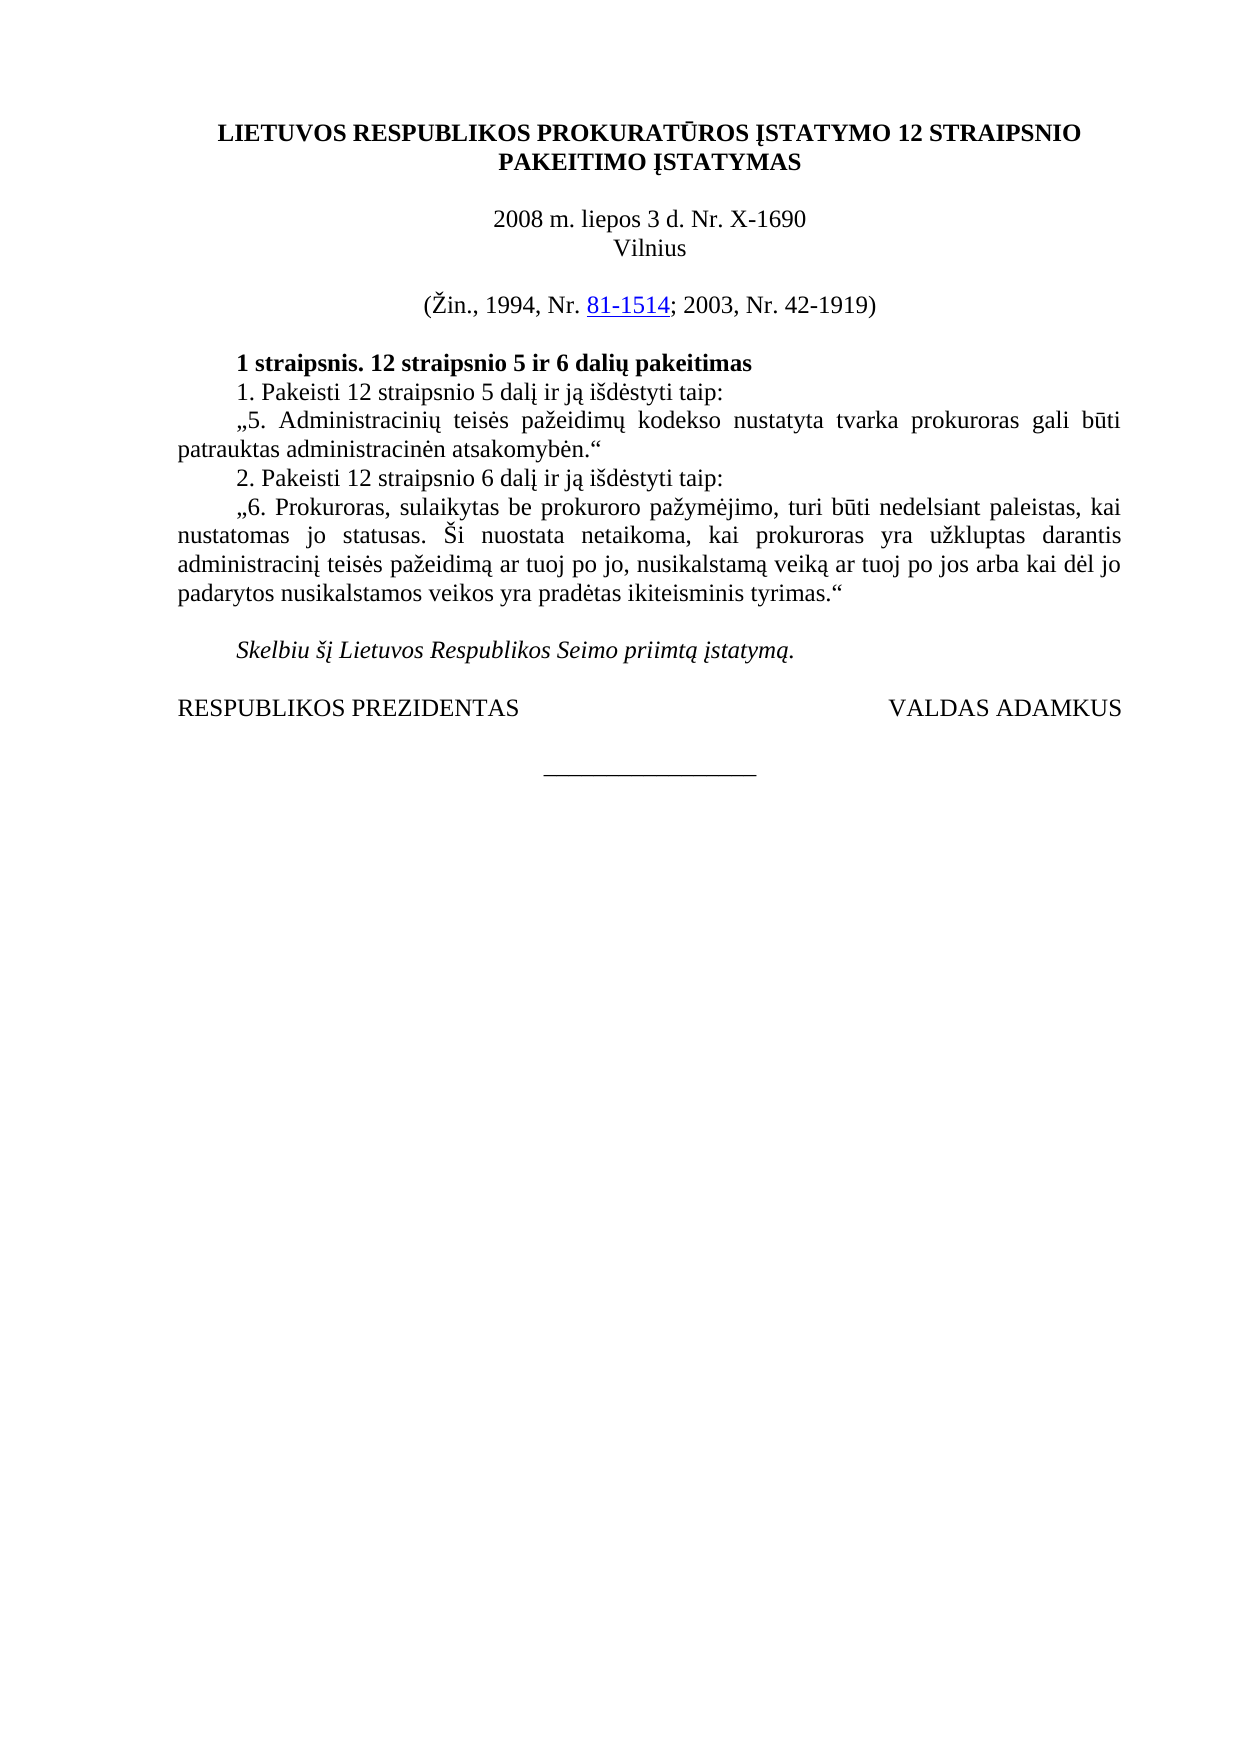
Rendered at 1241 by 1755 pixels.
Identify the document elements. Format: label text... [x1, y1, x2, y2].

text (Žin., 1994, Nr. 81-1514; 2003, Nr. 42-1919) [177, 291, 1122, 319]
text LIETUVOS RESPUBLIKOS PROKURATŪROS ĮSTATYMO 12 STRAIPSNIO PAKEITIMO ĮSTATYMAS [177, 118, 1122, 176]
text Vilnius [177, 233, 1122, 262]
text RESPUBLIKOS PREZIDENTAS VALDAS ADAMKUS [177, 693, 1122, 722]
text 2008 m. liepos 3 d. Nr. X-1690 [177, 204, 1122, 233]
text _________________ [177, 751, 1122, 779]
text 1. Pakeisti 12 straipsnio 5 dalį ir ją išdėstyti taip: [177, 377, 1122, 406]
text 1 straipsnis. 12 straipsnio 5 ir 6 dalių pakeitimas [177, 348, 1122, 377]
text „5. Administracinių teisės pažeidimų kodekso nustatyta tvarka prokuroras gali būti patrauktas administracinėn atsakomybėn.“ [177, 406, 1122, 463]
text Skelbiu šį Lietuvos Respublikos Seimo priimtą įstatymą. [177, 636, 1122, 664]
text „6. Prokuroras, sulaikytas be prokuroro pažymėjimo, turi būti nedelsiant paleistas, kai nustatomas jo statusas. Ši nuostata netaikoma, kai prokuroras yra užkluptas darantis administracinį teisės pažeidimą ar tuoj po jo, nusikalstamą veiką ar tuoj po jos arba kai dėl jo padarytos nusikalstamos veikos yra pradėtas ikiteisminis tyrimas.“ [177, 492, 1122, 607]
text 2. Pakeisti 12 straipsnio 6 dalį ir ją išdėstyti taip: [177, 463, 1122, 492]
